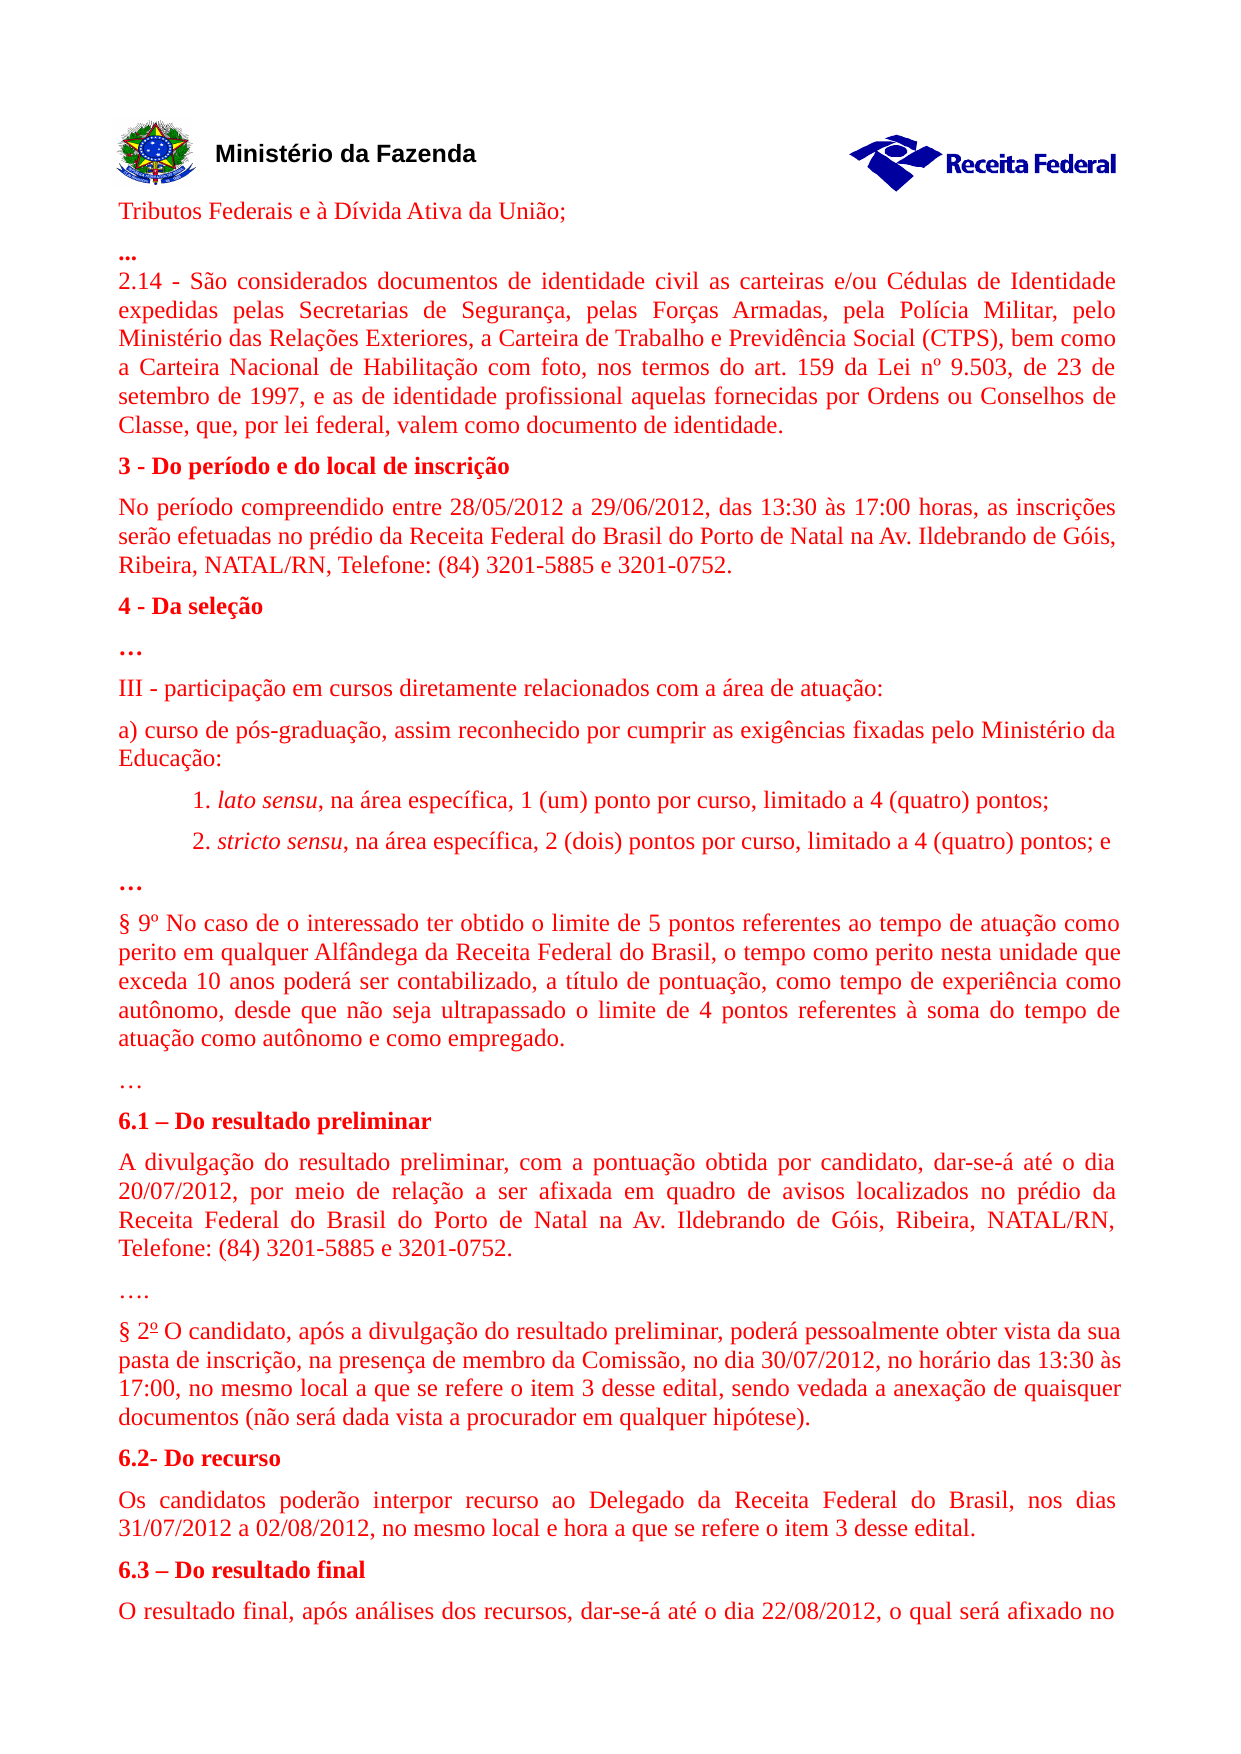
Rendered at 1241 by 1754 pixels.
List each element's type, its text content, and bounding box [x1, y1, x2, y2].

text 3 - Do período e do local de inscrição [118, 451, 1117, 480]
text 1. lato sensu, na área específica, 1 (um) ponto por curso, limitado a 4 (quatro) pontos; [118, 785, 1122, 813]
text … [118, 867, 1117, 896]
text 6.2- Do recurso [118, 1443, 1117, 1472]
text III - participação em cursos diretamente relacionados com a área de atuação: [118, 673, 1122, 702]
text …. [118, 1275, 1117, 1303]
text 6.1 – Do resultado preliminar [118, 1106, 1117, 1135]
text No período compreendido entre 28/05/2012 a 29/06/2012, das 13:30 às 17:00 horas, as inscrições serão efetuadas no prédio da Receita Federal do Brasil do Porto de Natal na Av. Ildebrando de Góis, Ribeira, NATAL/RN, Telefone: (84) 3201-5885 e 3201-0752. [118, 492, 1117, 578]
text A divulgação do resultado preliminar, com a pontuação obtida por candidato, dar-se-á até o dia 20/07/2012, por meio de relação a ser afixada em quadro de avisos localizados no prédio da Receita Federal do Brasil do Porto de Natal na Av. Ildebrando de Góis, Ribeira, NATAL/RN, Telefone: (84) 3201-5885 e 3201-0752. [118, 1147, 1117, 1262]
text § 2º O candidato, após a divulgação do resultado preliminar, poderá pessoalmente obter vista da sua pasta de inscrição, na presença de membro da Comissão, no dia 30/07/2012, no horário das 13:30 às 17:00, no mesmo local a que se refere o item 3 desse edital, sendo vedada a anexação de quaisquer documentos (não será dada vista a procurador em qualquer hipótese). [118, 1316, 1122, 1431]
text 2.14 - São considerados documentos de identidade civil as carteiras e/ou Cédulas de Identidade expedidas pelas Secretarias de Segurança, pelas Forças Armadas, pela Polícia Militar, pelo Ministério das Relações Exteriores, a Carteira de Trabalho e Previdência Social (CTPS), bem como a Carteira Nacional de Habilitação com foto, nos termos do art. 159 da Lei nº 9.503, de 23 de setembro de 1997, e as de identidade profissional aquelas fornecidas por Ordens ou Conselhos de Classe, que, por lei federal, valem como documento de identidade. [118, 266, 1117, 438]
text 2. stricto sensu, na área específica, 2 (dois) pontos por curso, limitado a 4 (quatro) pontos; e [118, 826, 1117, 855]
list Tributos Federais e à Dívida Ativa da União; [118, 177, 1117, 225]
text a) curso de pós-graduação, assim reconhecido por cumprir as exigências fixadas pelo Ministério da Educação: [118, 715, 1117, 772]
text § 9º No caso de o interessado ter obtido o limite de 5 pontos referentes ao tempo de atuação como perito em qualquer Alfândega da Receita Federal do Brasil, o tempo como perito nesta unidade que exceda 10 anos poderá ser contabilizado, a título de pontuação, como tempo de experiência como autônomo, desde que não seja ultrapassado o limite de 4 pontos referentes à soma do tempo de atuação como autônomo e como empregado. [118, 908, 1122, 1052]
text 4 - Da seleção [118, 591, 1117, 620]
text … [118, 1065, 1122, 1093]
picture [112, 118, 198, 186]
text O resultado final, após análises dos recursos, dar-se-á até o dia 22/08/2012, o qual será afixado no [118, 1596, 1117, 1625]
text Os candidatos poderão interpor recurso ao Delegado da Receita Federal do Brasil, nos dias 31/07/2012 a 02/08/2012, no mesmo local e hora a que se refere o item 3 desse edital. [118, 1485, 1117, 1542]
text … [118, 632, 1117, 661]
text 6.3 – Do resultado final [118, 1555, 1117, 1583]
text ... [118, 237, 1117, 266]
